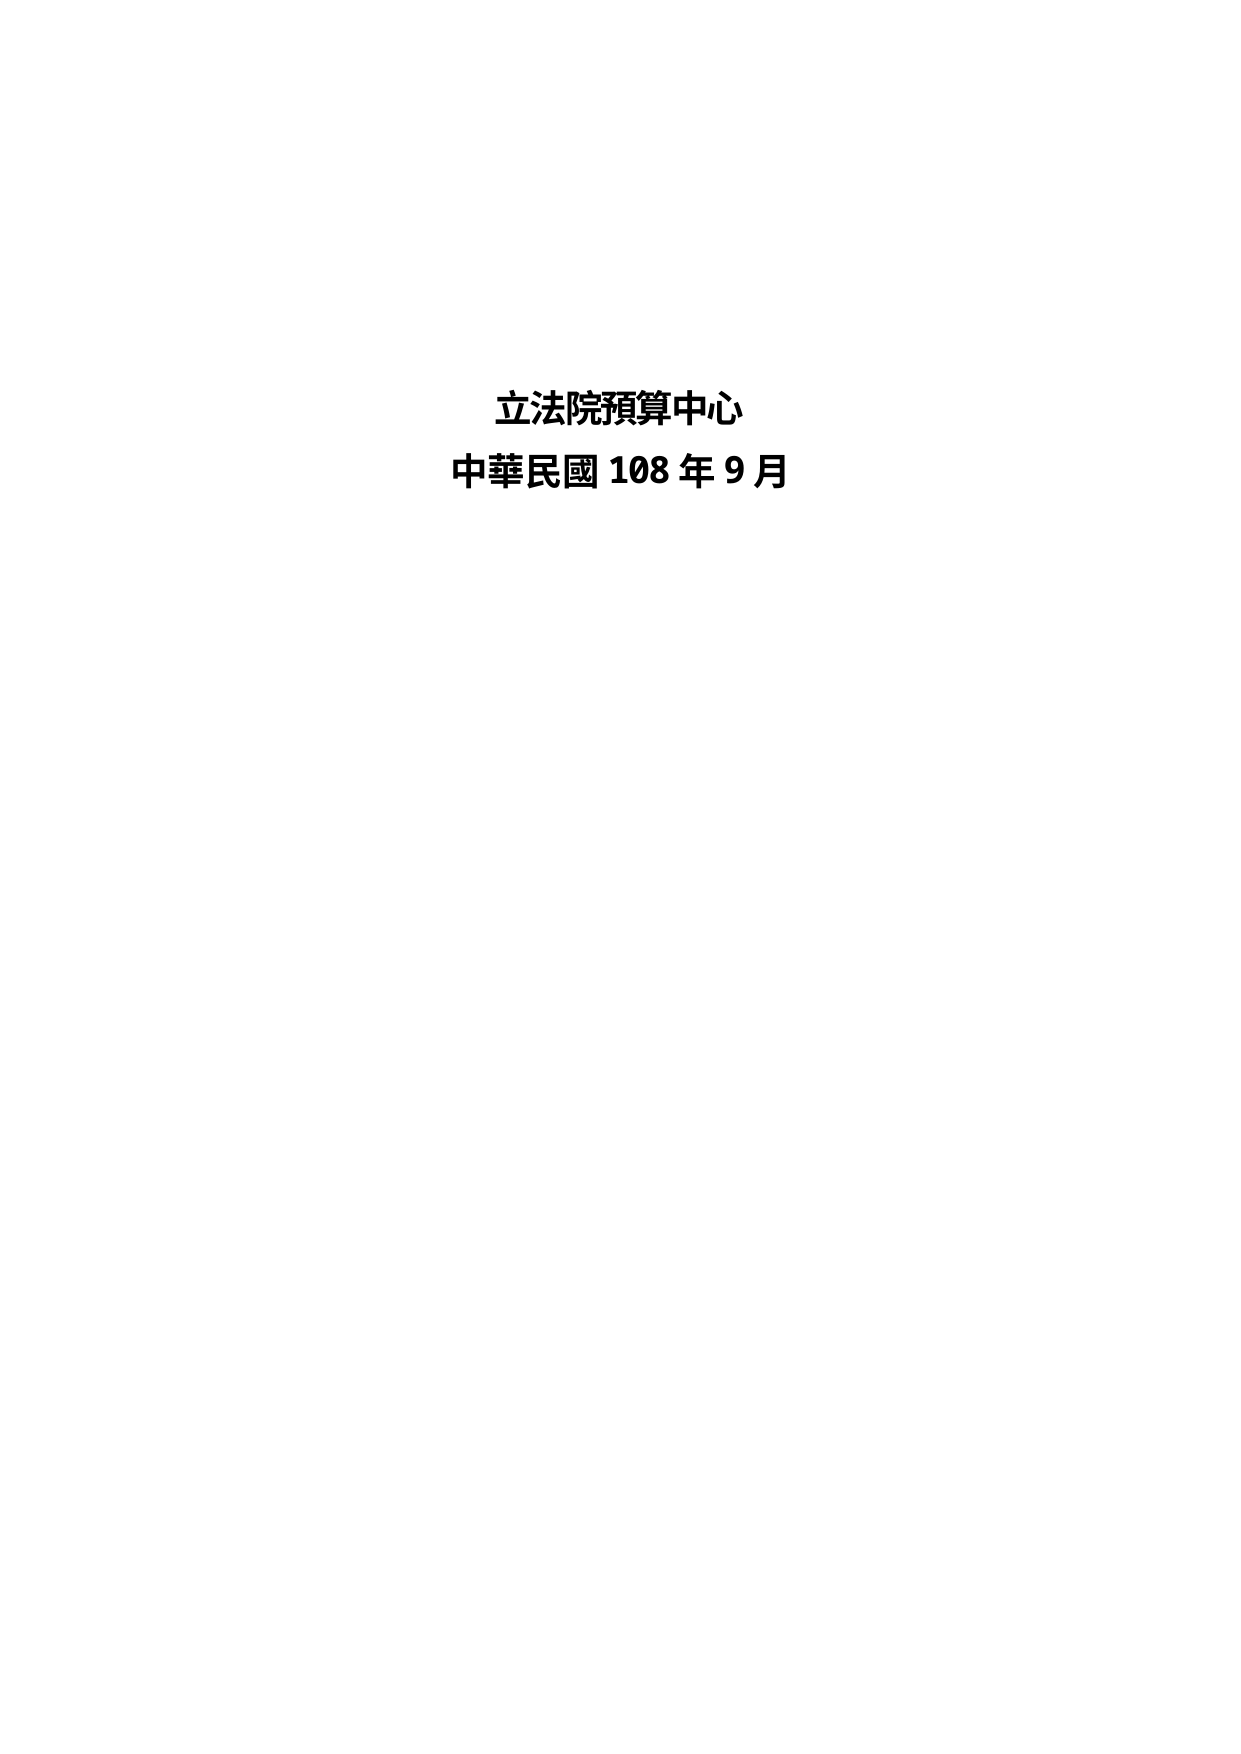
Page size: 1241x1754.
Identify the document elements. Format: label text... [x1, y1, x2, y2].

text 立法院預算中心 [177, 365, 1063, 427]
text 中華民國108年9月 [177, 427, 1063, 490]
